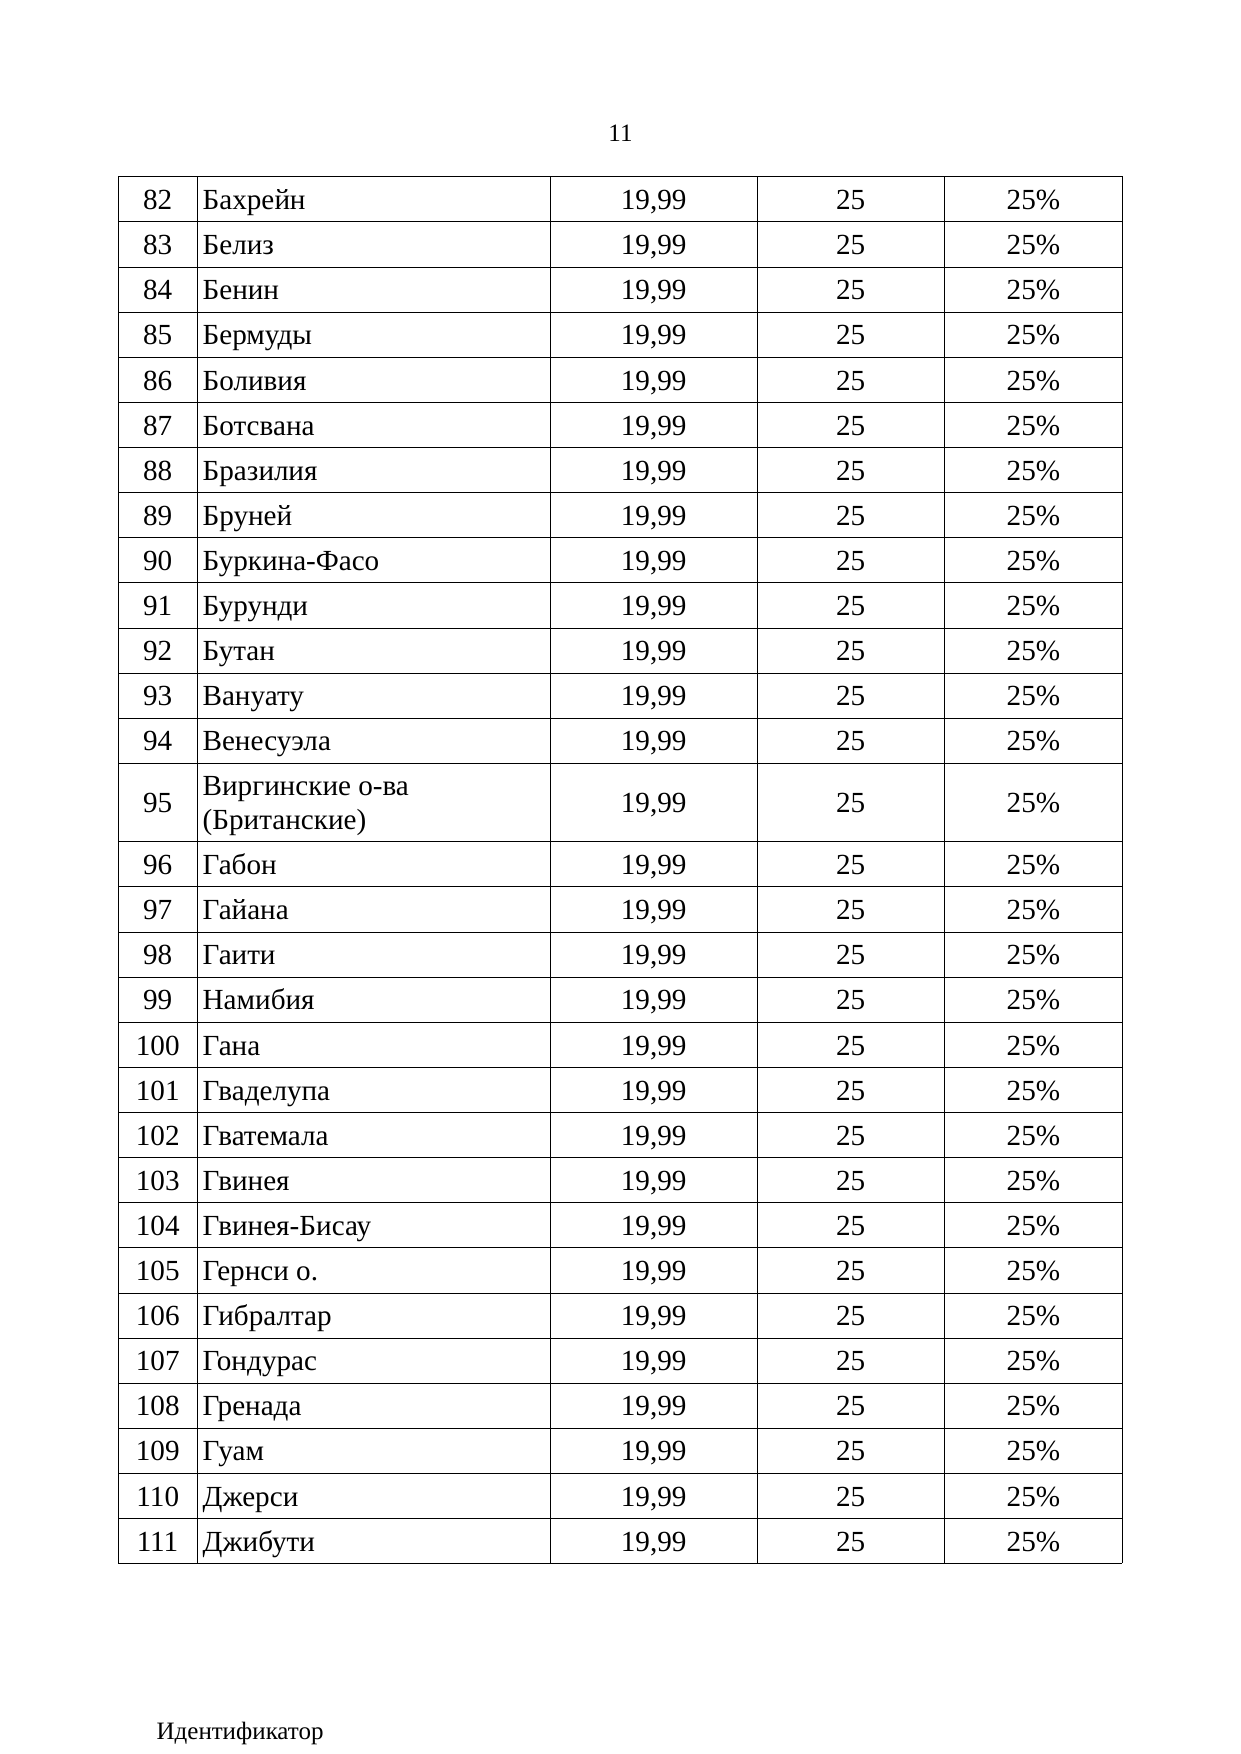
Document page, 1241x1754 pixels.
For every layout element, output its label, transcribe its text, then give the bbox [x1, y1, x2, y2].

table_cell 86 [119, 358, 197, 402]
table_cell 19,99 [551, 1068, 757, 1112]
table_cell Гаити [198, 933, 550, 977]
table_cell 25% [945, 764, 1122, 841]
table_cell Буркина-Фасо [198, 538, 550, 582]
table_cell 103 [119, 1158, 197, 1202]
table_cell 25 [758, 764, 944, 841]
table_cell 25% [945, 933, 1122, 977]
table_cell 25% [945, 887, 1122, 932]
table_cell Венесуэла [198, 719, 550, 763]
table_cell 25 [758, 1384, 944, 1428]
table_cell 25 [758, 1068, 944, 1112]
table_cell 19,99 [551, 1023, 757, 1067]
table_cell 19,99 [551, 1519, 757, 1563]
table_cell 25% [945, 403, 1122, 447]
table_cell 25% [945, 313, 1122, 357]
table_cell 91 [119, 583, 197, 627]
table_cell 19,99 [551, 887, 757, 932]
table_cell 19,99 [551, 1158, 757, 1202]
table_cell 105 [119, 1248, 197, 1292]
table_cell 25% [945, 1203, 1122, 1247]
table_cell 25% [945, 448, 1122, 492]
table_cell 97 [119, 887, 197, 932]
table_cell 25% [945, 538, 1122, 582]
table_cell Гваделупа [198, 1068, 550, 1112]
table_cell Гана [198, 1023, 550, 1067]
table_cell 83 [119, 222, 197, 267]
table_cell 25% [945, 842, 1122, 886]
table_cell Бахрейн [198, 177, 550, 221]
table_cell Гвинея-Бисау [198, 1203, 550, 1247]
table_cell Гвинея [198, 1158, 550, 1202]
table_cell 25 [758, 222, 944, 267]
table_cell 25% [945, 1158, 1122, 1202]
table_cell Гондурас [198, 1339, 550, 1383]
table_cell Джибути [198, 1519, 550, 1563]
table_cell 88 [119, 448, 197, 492]
table_cell 90 [119, 538, 197, 582]
table_cell 25% [945, 1519, 1122, 1563]
table_cell Бенин [198, 268, 550, 312]
table_cell 109 [119, 1429, 197, 1473]
table_cell 19,99 [551, 313, 757, 357]
table_cell 19,99 [551, 1248, 757, 1292]
table_cell 19,99 [551, 177, 757, 221]
table_cell Бурунди [198, 583, 550, 627]
table_cell 108 [119, 1384, 197, 1428]
table_cell 25% [945, 222, 1122, 267]
table_cell 25% [945, 583, 1122, 627]
table_cell 25 [758, 1113, 944, 1157]
table_cell 25% [945, 1384, 1122, 1428]
table_cell 25 [758, 448, 944, 492]
table_cell 25 [758, 674, 944, 718]
table_cell 19,99 [551, 538, 757, 582]
table_cell 25 [758, 1203, 944, 1247]
table_cell 25 [758, 629, 944, 672]
table_cell 25% [945, 1248, 1122, 1292]
table_cell 19,99 [551, 842, 757, 886]
table_cell 25% [945, 1113, 1122, 1157]
table_cell 25% [945, 1339, 1122, 1383]
table_cell 25 [758, 538, 944, 582]
table_cell Бразилия [198, 448, 550, 492]
table_cell 106 [119, 1294, 197, 1337]
table_cell 19,99 [551, 1339, 757, 1383]
table_cell Виргинские о-ва (Британские) [198, 764, 550, 841]
table_cell 25% [945, 358, 1122, 402]
table_cell 19,99 [551, 764, 757, 841]
table_cell 19,99 [551, 1113, 757, 1157]
table_cell 19,99 [551, 448, 757, 492]
table_cell 25 [758, 583, 944, 627]
table_cell 25 [758, 719, 944, 763]
table_cell 92 [119, 629, 197, 672]
table_cell 25 [758, 933, 944, 977]
table_cell 99 [119, 978, 197, 1022]
table_cell 94 [119, 719, 197, 763]
table_cell 110 [119, 1474, 197, 1518]
table_cell 19,99 [551, 403, 757, 447]
table_cell 19,99 [551, 1429, 757, 1473]
table_cell 25% [945, 978, 1122, 1022]
table_cell 96 [119, 842, 197, 886]
table_cell 25 [758, 1429, 944, 1473]
table_cell 19,99 [551, 629, 757, 672]
table_cell Гуам [198, 1429, 550, 1473]
table_cell Гватемала [198, 1113, 550, 1157]
table_cell 19,99 [551, 978, 757, 1022]
table_cell Гибралтар [198, 1294, 550, 1337]
table_cell 19,99 [551, 719, 757, 763]
table_cell 25 [758, 887, 944, 932]
table_cell 25 [758, 1519, 944, 1563]
table_cell 25 [758, 268, 944, 312]
table_cell 25% [945, 1474, 1122, 1518]
table_cell 25% [945, 177, 1122, 221]
table_cell 102 [119, 1113, 197, 1157]
table_cell 25% [945, 268, 1122, 312]
table_cell 19,99 [551, 933, 757, 977]
table_cell Ботсвана [198, 403, 550, 447]
table_cell Гернси о. [198, 1248, 550, 1292]
table_cell 19,99 [551, 1203, 757, 1247]
table_cell 85 [119, 313, 197, 357]
table_cell 25 [758, 177, 944, 221]
table_cell 25 [758, 1158, 944, 1202]
table_cell Бермуды [198, 313, 550, 357]
table_cell 25% [945, 629, 1122, 672]
table_cell 98 [119, 933, 197, 977]
table_cell 25 [758, 1339, 944, 1383]
table_cell 82 [119, 177, 197, 221]
table_cell 25% [945, 1294, 1122, 1337]
table_cell Намибия [198, 978, 550, 1022]
table_cell 25 [758, 1294, 944, 1337]
table_cell 89 [119, 493, 197, 537]
table_cell 25 [758, 403, 944, 447]
table_cell Вануату [198, 674, 550, 718]
table_cell 87 [119, 403, 197, 447]
table_cell Бруней [198, 493, 550, 537]
table_cell 25% [945, 493, 1122, 537]
table_cell 19,99 [551, 1474, 757, 1518]
table_cell 19,99 [551, 674, 757, 718]
table_cell 101 [119, 1068, 197, 1112]
table_cell 25% [945, 1023, 1122, 1067]
table_cell Джерси [198, 1474, 550, 1518]
table_cell 25 [758, 1474, 944, 1518]
table_cell 25% [945, 719, 1122, 763]
table_cell Белиз [198, 222, 550, 267]
table_cell 100 [119, 1023, 197, 1067]
table_cell Боливия [198, 358, 550, 402]
table_cell 25 [758, 493, 944, 537]
table_cell 25 [758, 842, 944, 886]
table_cell 25 [758, 1023, 944, 1067]
table_cell 25 [758, 358, 944, 402]
table_cell 19,99 [551, 268, 757, 312]
table_cell Гайана [198, 887, 550, 932]
table_cell Гренада [198, 1384, 550, 1428]
table_cell 25% [945, 674, 1122, 718]
table_cell 95 [119, 764, 197, 841]
table_cell 25 [758, 978, 944, 1022]
table_cell 104 [119, 1203, 197, 1247]
table_cell 25 [758, 313, 944, 357]
table_cell 19,99 [551, 493, 757, 537]
table_cell 111 [119, 1519, 197, 1563]
table_cell 19,99 [551, 358, 757, 402]
table_cell 25% [945, 1429, 1122, 1473]
table_cell 25% [945, 1068, 1122, 1112]
table_cell 84 [119, 268, 197, 312]
table_cell 19,99 [551, 583, 757, 627]
table_cell 19,99 [551, 1294, 757, 1337]
table_cell 107 [119, 1339, 197, 1383]
table_cell 19,99 [551, 1384, 757, 1428]
table_cell Бутан [198, 629, 550, 672]
table_cell 25 [758, 1248, 944, 1292]
table_cell 93 [119, 674, 197, 718]
table_cell Габон [198, 842, 550, 886]
table_cell 19,99 [551, 222, 757, 267]
